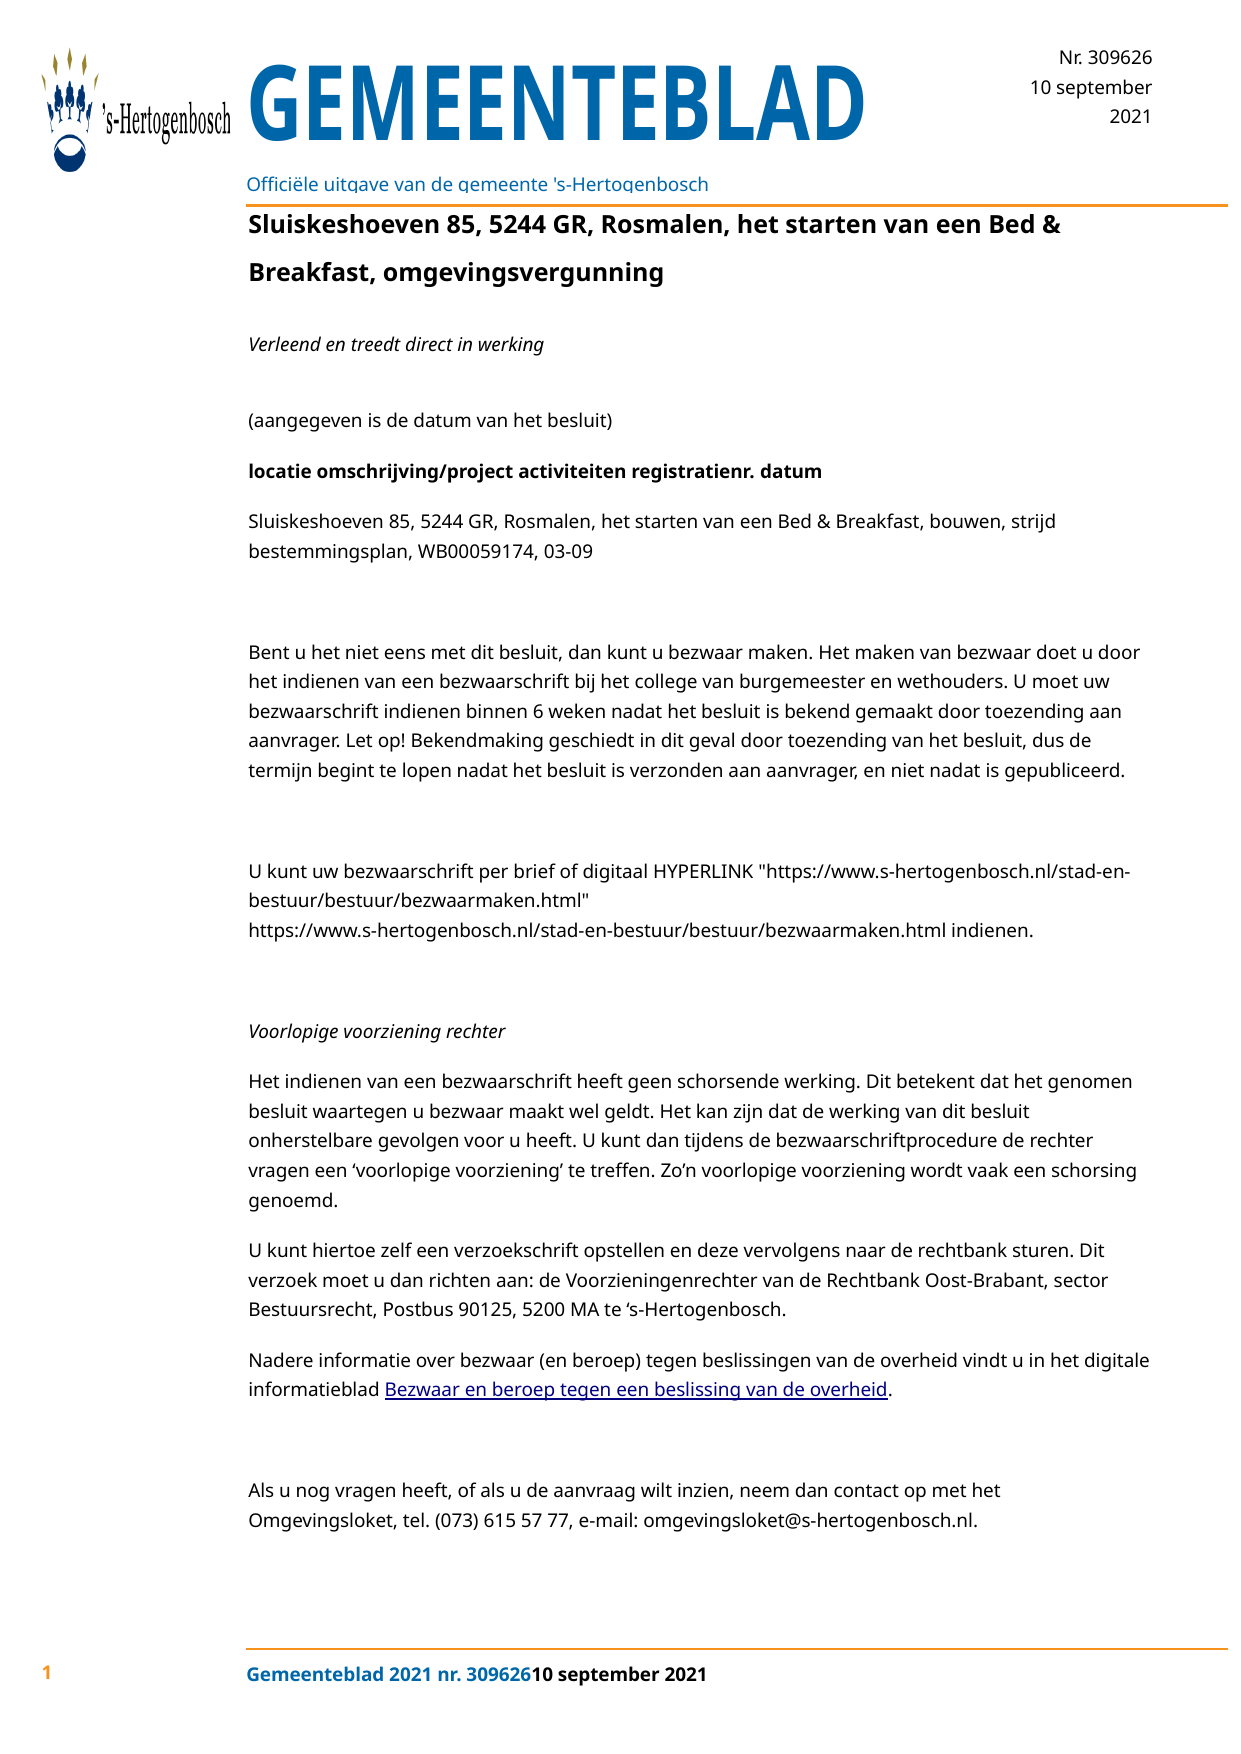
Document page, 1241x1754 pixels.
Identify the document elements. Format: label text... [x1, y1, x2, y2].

text locatie omschrijving/project activiteiten registratienr. datum [248, 458, 1152, 484]
text Het indienen van een bezwaarschrift heeft geen schorsende werking. Dit betekent dat het genomen besluit waartegen u bezwaar maakt wel geldt. Het kan zijn dat de werking van dit besluit onherstelbare gevolgen voor u heeft. U kunt dan tijdens de bezwaarschriftprocedure de rechter vragen een ‘voorlopige voorziening’ te treffen. Zo’n voorlopige voorziening wordt vaak een schorsing genoemd. [248, 1068, 1152, 1212]
text Sluiskeshoeven 85, 5244 GR, Rosmalen, het starten van een Bed & Breakfast, omgevingsvergunning [248, 207, 1152, 288]
text U kunt hiertoe zelf een verzoekschrift opstellen en deze vervolgens naar de rechtbank sturen. Dit verzoek moet u dan richten aan: de Voorzieningenrechter van de Rechtbank Oost-Brabant, sector Bestuursrecht, Postbus 90125, 5200 MA te ‘s-Hertogenbosch. [248, 1237, 1152, 1322]
text Bent u het niet eens met dit besluit, dan kunt u bezwaar maken. Het maken van bezwaar doet u door het indienen van een bezwaarschrift bij het college van burgemeester en wethouders. U moet uw bezwaarschrift indienen binnen 6 weken nadat het besluit is bekend gemaakt door toezending aan aanvrager. Let op! Bekendmaking geschiedt in dit geval door toezending van het besluit, dus de termijn begint te lopen nadat het besluit is verzonden aan aanvrager, en niet nadat is gepubliceerd. [248, 639, 1152, 783]
text Sluiskeshoeven 85, 5244 GR, Rosmalen, het starten van een Bed & Breakfast, bouwen, strijd bestemmingsplan, WB00059174, 03-09 [248, 508, 1152, 564]
text U kunt uw bezwaarschrift per brief of digitaal HYPERLINK "https://www.s-hertogenbosch.nl/stad-en-bestuur/bestuur/bezwaarmaken.html" https://www.s-hertogenbosch.nl/stad-en-bestuur/bestuur/bezwaarmaken.html indienen. [248, 858, 1152, 943]
text Verleend en treedt direct in werking [248, 331, 1152, 357]
text (aangegeven is de datum van het besluit) [248, 408, 1152, 433]
text Voorlopige voorziening rechter [248, 1018, 1152, 1044]
text Als u nog vragen heeft, of als u de aanvraag wilt inzien, neem dan contact op met het Omgevingsloket, tel. (073) 615 57 77, e-mail: omgevingsloket@s-hertogenbosch.nl. [248, 1477, 1152, 1532]
text Nadere informatie over bezwaar (en beroep) tegen beslissingen van de overheid vindt u in het digitale informatieblad Bezwaar en beroep tegen een beslissing van de overheid. [248, 1347, 1152, 1402]
picture [41, 47, 231, 172]
